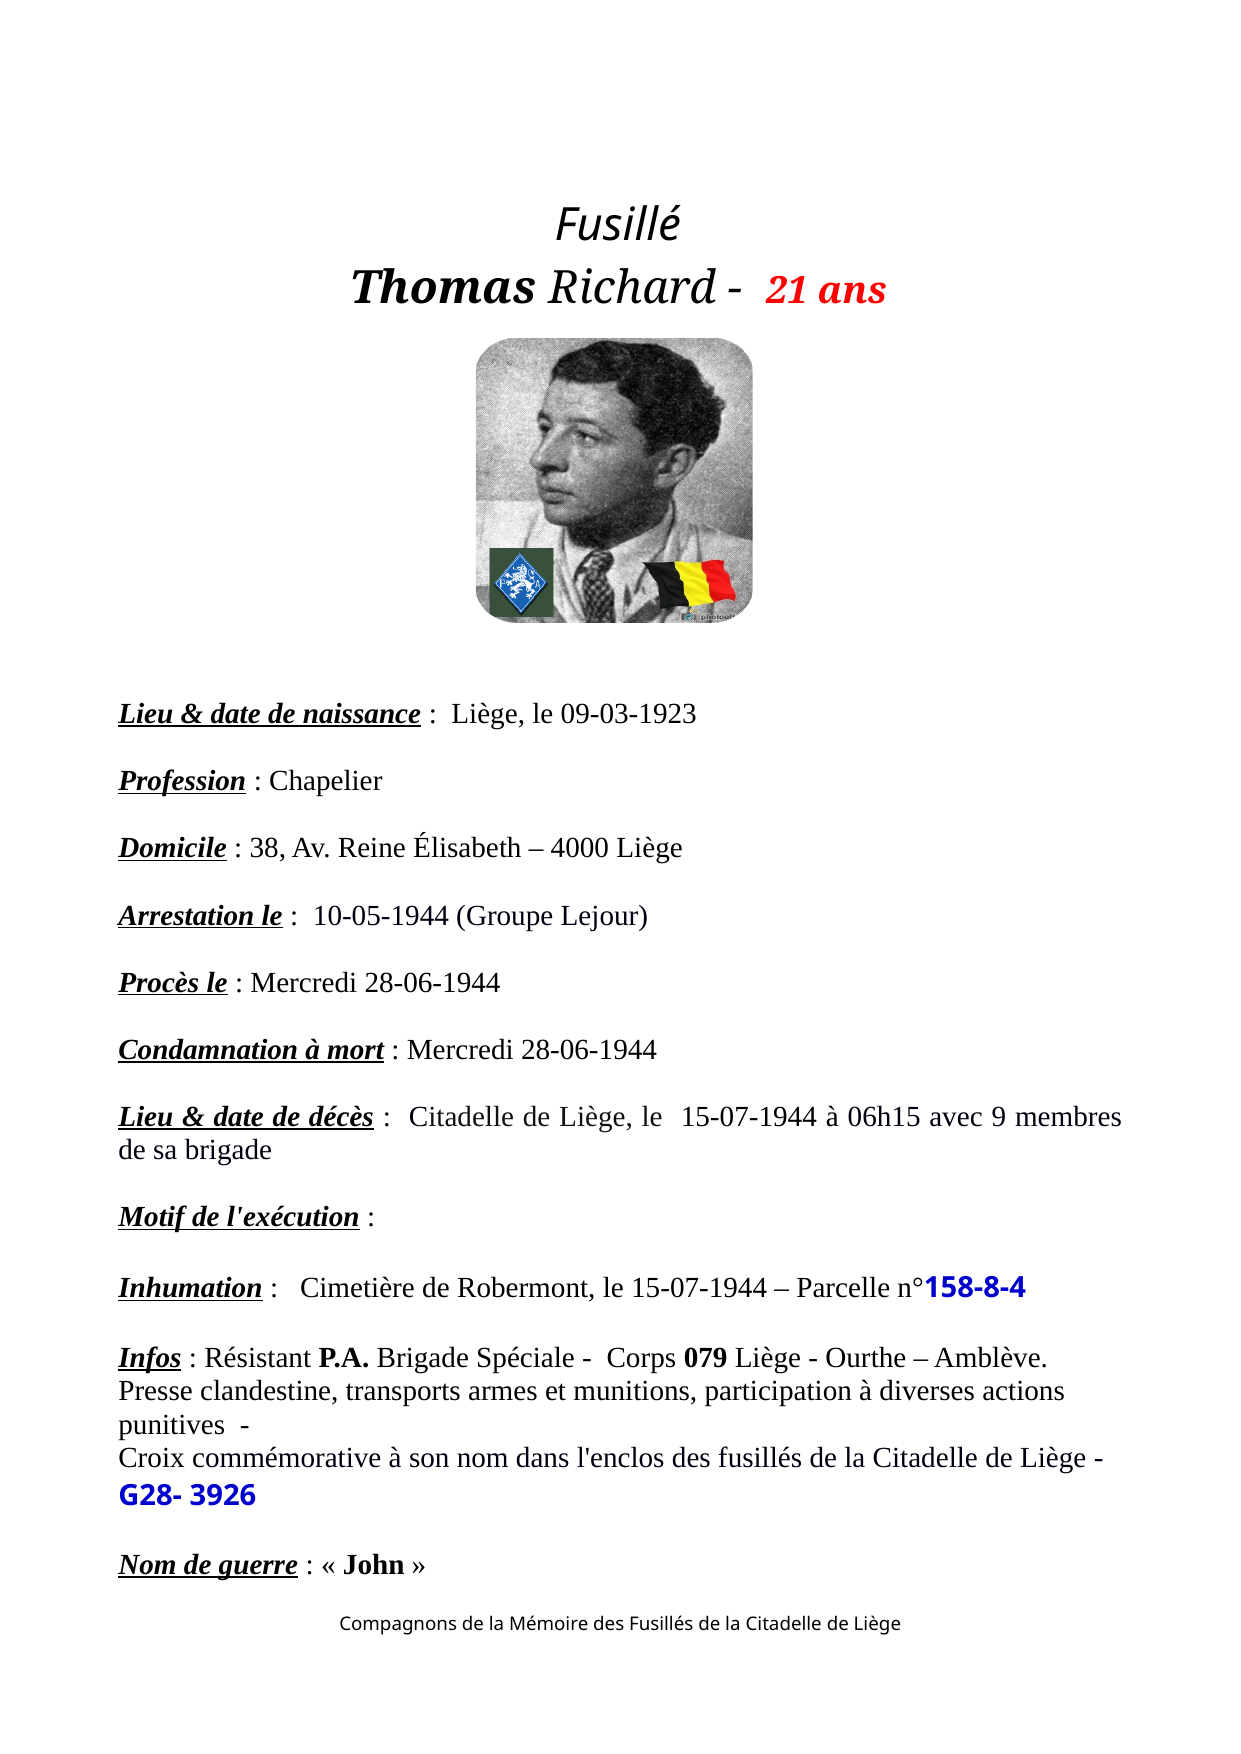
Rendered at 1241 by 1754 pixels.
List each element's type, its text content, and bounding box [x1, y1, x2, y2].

text Condamnation à mort : Mercredi 28-06-1944 [118, 1032, 1122, 1065]
text Profession : Chapelier [118, 763, 1122, 797]
text Lieu & date de naissance : Liège, le 09-03-1923 [118, 696, 1122, 730]
text Domicile : 38, Av. Reine Élisabeth – 4000 Liège [118, 831, 1122, 864]
text Infos : Résistant P.A. Brigade Spéciale - Corps 079 Liège - Ourthe – Amblève. Presse clandestine, transports armes et munitions, participation à diverses actions punitives - Croix commémorative à son nom dans l'enclos des fusillés de la Citadelle de Liège - G28- 3926 [118, 1340, 1122, 1514]
picture [475, 338, 753, 623]
text Motif de l'exécution : [118, 1199, 1122, 1233]
text Nom de guerre : « John » [118, 1547, 1122, 1581]
text Lieu & date de décès : Citadelle de Liège, le 15-07-1944 à 06h15 avec 9 membres de sa brigade [118, 1099, 1122, 1166]
text Thomas Richard - 21 ans [118, 254, 1122, 317]
text Arrestation le : 10-05-1944 (Groupe Lejour) [118, 898, 1122, 931]
text Procès le : Mercredi 28-06-1944 [118, 965, 1122, 998]
text Fusillé [118, 192, 1122, 254]
text Inhumation : Cimetière de Robermont, le 15-07-1944 – Parcelle n°158-8-4 [118, 1267, 1122, 1306]
